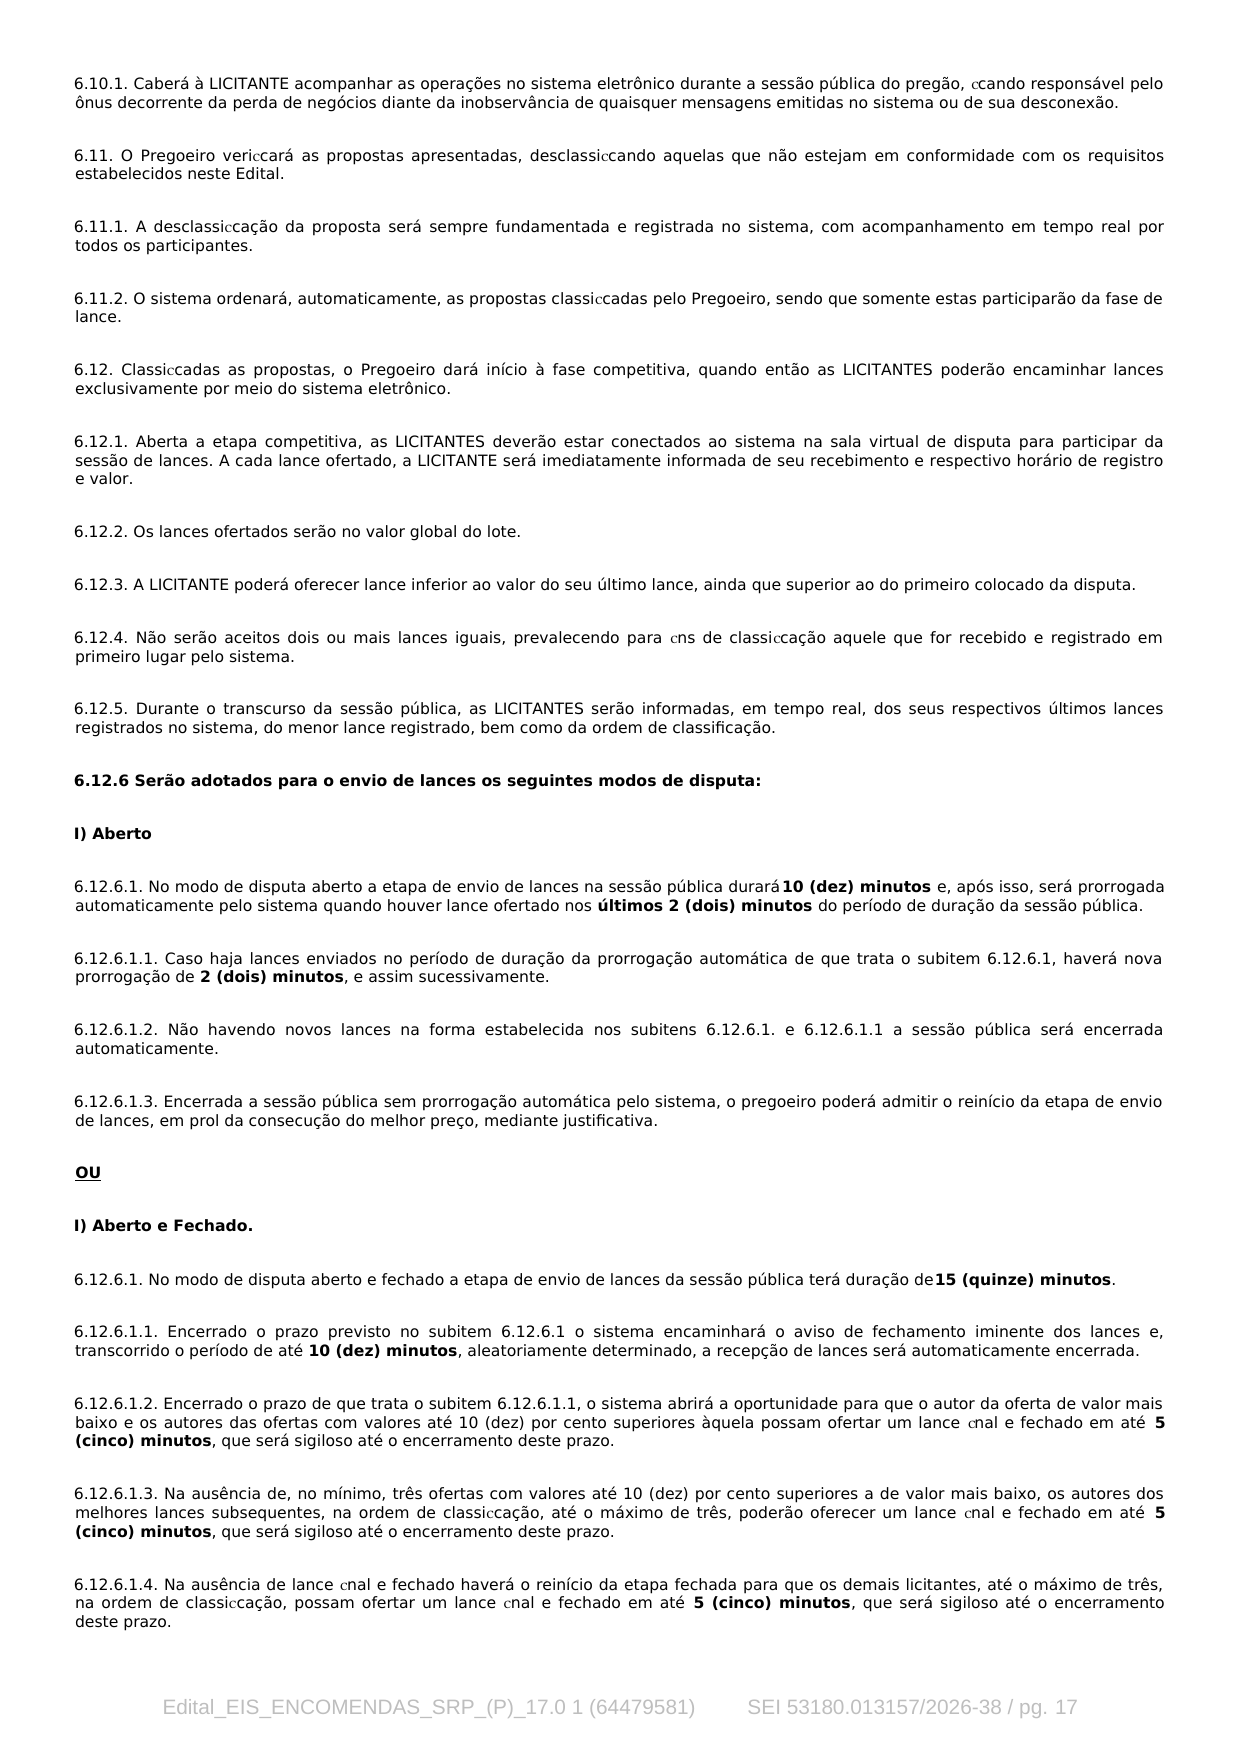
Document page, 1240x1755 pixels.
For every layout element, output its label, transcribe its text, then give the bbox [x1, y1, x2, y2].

text 6.12.6.1.3. Encerrada a sessão pública sem prorrogação automática pelo sistema, o pregoeiro poderá admitir o reinício da etapa de envio de lances, em prol da consecução do melhor preço, mediante justificativa. [74, 1093, 1165, 1130]
text I) Aberto [74, 825, 1192, 843]
text 6.12.6 Serão adotados para o envio de lances os seguintes modos de disputa: [74, 772, 1192, 790]
text 6.12.6.1.2. Encerrado o prazo de que trata o subitem 6.12.6.1.1, o sistema abrirá a oportunidade para que o autor da oferta de valor mais baixo e os autores das ofertas com valores até 10 (dez) por cento superiores àquela possam ofertar um lance nal e fechado em até 5 (cinco) minutos, que será sigiloso até o encerramento deste prazo. [74, 1395, 1165, 1451]
text 6.10.1. Caberá à LICITANTE acompanhar as operações no sistema eletrônico durante a sessão pública do pregão, cando responsável pelo ônus decorrente da perda de negócios diante da inobservância de quaisquer mensagens emitidas no sistema ou de sua desconexão. [74, 75, 1165, 112]
text 6.12.4. Não serão aceitos dois ou mais lances iguais, prevalecendo para ns de classicação aquele que for recebido e registrado em primeiro lugar pelo sistema. [74, 629, 1165, 666]
text 6.11. O Pregoeiro vericará as propostas apresentadas, desclassicando aquelas que não estejam em conformidade com os requisitos estabelecidos neste Edital. [74, 147, 1165, 183]
text 6.12.6.1.2. Não havendo novos lances na forma estabelecida nos subitens 6.12.6.1. e 6.12.6.1.1 a sessão pública será encerrada automaticamente. [74, 1021, 1165, 1058]
text 6.12.3. A LICITANTE poderá oferecer lance inferior ao valor do seu último lance, ainda que superior ao do primeiro colocado da disputa. [74, 576, 1165, 594]
text 6.12.6.1.4. Na ausência de lance nal e fechado haverá o reinício da etapa fechada para que os demais licitantes, até o máximo de três, na ordem de classicação, possam ofertar um lance nal e fechado em até 5 (cinco) minutos, que será sigiloso até o encerramento deste prazo. [74, 1575, 1165, 1631]
text 6.12.5. Durante o transcurso da sessão pública, as LICITANTES serão informadas, em tempo real, dos seus respectivos últimos lances registrados no sistema, do menor lance registrado, bem como da ordem de classificação. [74, 700, 1165, 737]
text 6.12. Classicadas as propostas, o Pregoeiro dará início à fase competitiva, quando então as LICITANTES poderão encaminhar lances exclusivamente por meio do sistema eletrônico. [74, 361, 1165, 398]
text 6.12.6.1.3. Na ausência de, no mínimo, três ofertas com valores até 10 (dez) por cento superiores a de valor mais baixo, os autores dos melhores lances subsequentes, na ordem de classicação, até o máximo de três, poderão oferecer um lance nal e fechado em até 5 (cinco) minutos, que será sigiloso até o encerramento deste prazo. [74, 1485, 1165, 1541]
text 6.12.6.1.1. Caso haja lances enviados no período de duração da prorrogação automática de que trata o subitem 6.12.6.1, haverá nova prorrogação de 2 (dois) minutos, e assim sucessivamente. [74, 950, 1165, 987]
text 6.12.1. Aberta a etapa competitiva, as LICITANTES deverão estar conectados ao sistema na sala virtual de disputa para participar da sessão de lances. A cada lance ofertado, a LICITANTE será imediatamente informada de seu recebimento e respectivo horário de registro e valor. [74, 433, 1165, 488]
text 6.12.6.1.1. Encerrado o prazo previsto no subitem 6.12.6.1 o sistema encaminhará o aviso de fechamento iminente dos lances e, transcorrido o período de até 10 (dez) minutos, aleatoriamente determinado, a recepção de lances será automaticamente encerrada. [74, 1323, 1165, 1360]
text I) Aberto e Fechado. [74, 1217, 1192, 1236]
text 6.12.6.1. No modo de disputa aberto a etapa de envio de lances na sessão pública durará10 (dez) minutos e, após isso, será prorrogada automaticamente pelo sistema quando houver lance ofertado nos últimos 2 (dois) minutos do período de duração da sessão pública. [74, 878, 1165, 915]
text OU [75, 1164, 1192, 1183]
text 6.11.1. A desclassicação da proposta será sempre fundamentada e registrada no sistema, com acompanhamento em tempo real por todos os participantes. [74, 218, 1165, 255]
text 6.11.2. O sistema ordenará, automaticamente, as propostas classicadas pelo Pregoeiro, sendo que somente estas participarão da fase de lance. [74, 290, 1165, 327]
text 6.12.2. Os lances ofertados serão no valor global do lote. [74, 523, 1165, 541]
text 6.12.6.1. No modo de disputa aberto e fechado a etapa de envio de lances da sessão pública terá duração de15 (quinze) minutos. [74, 1270, 1165, 1289]
